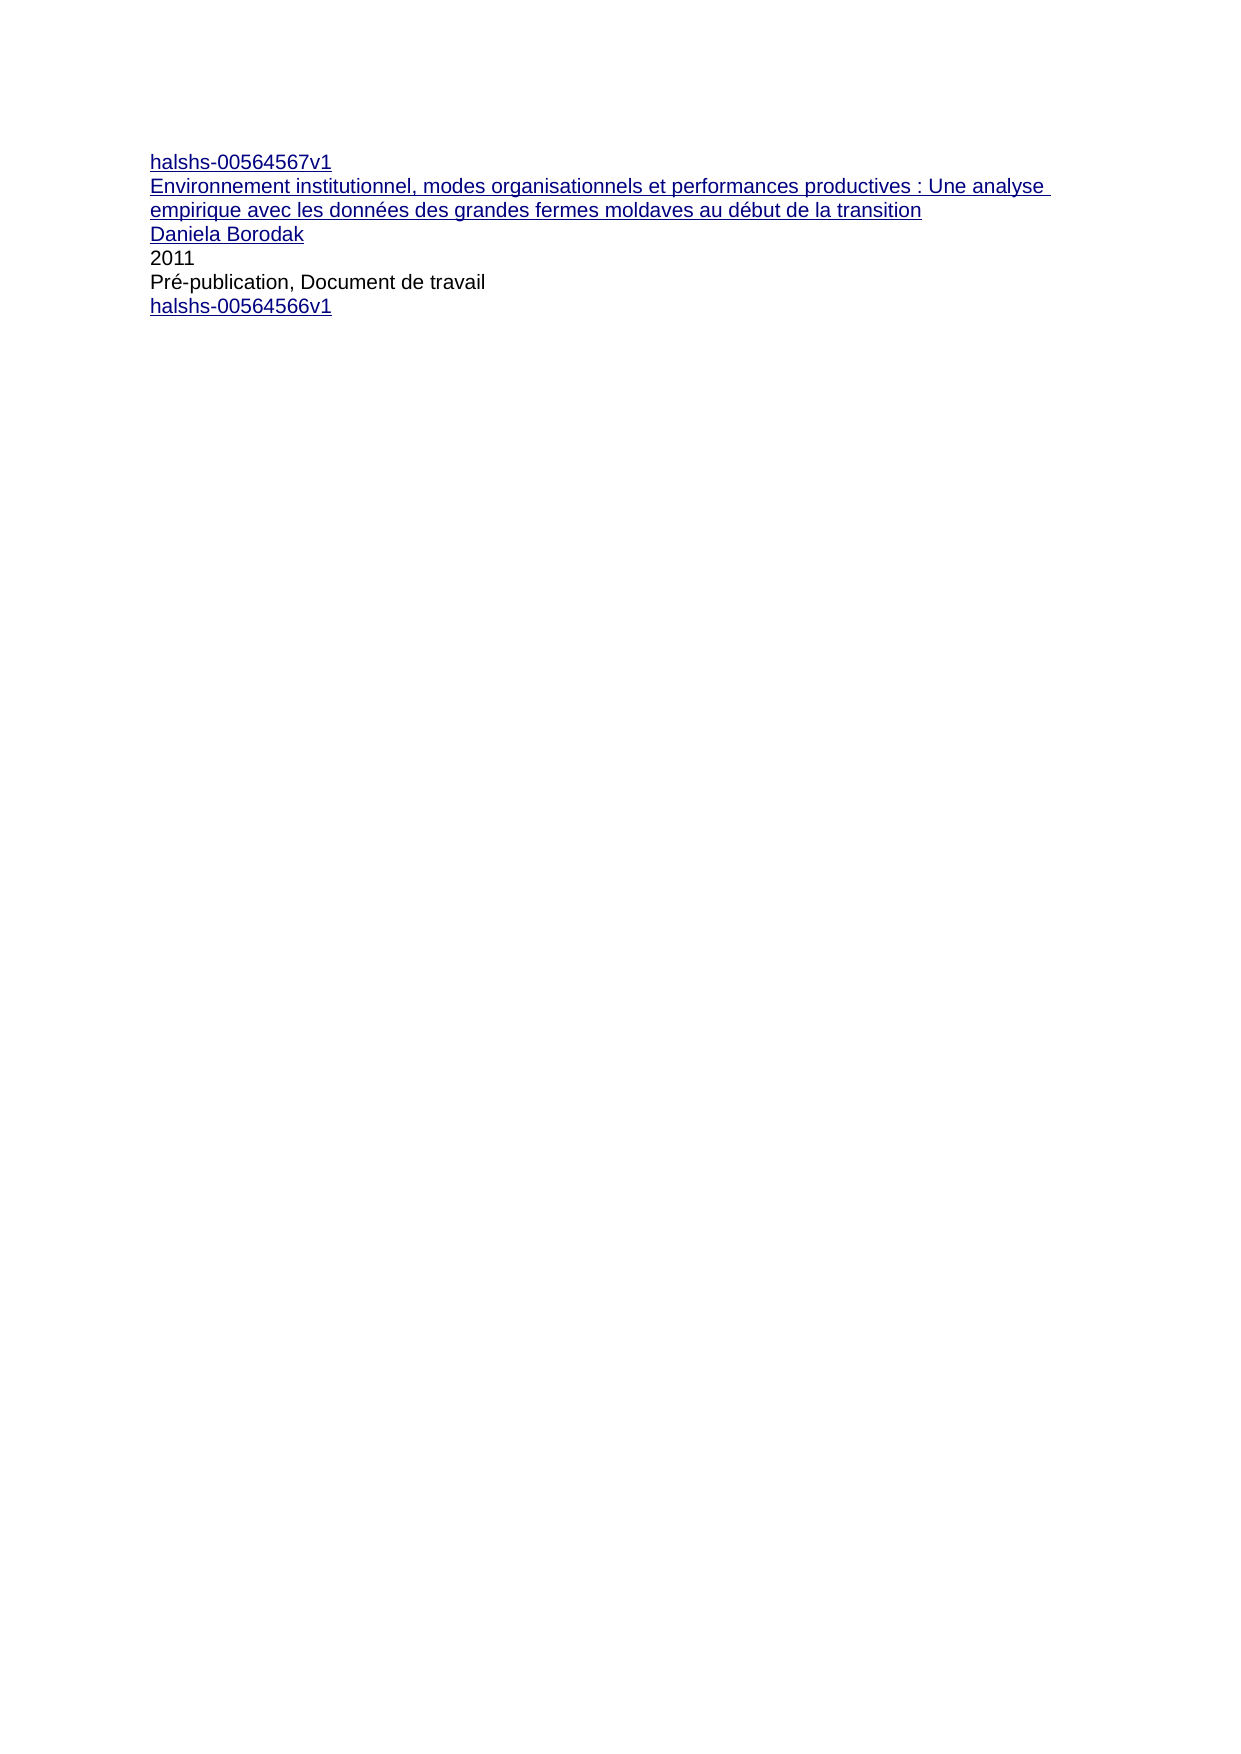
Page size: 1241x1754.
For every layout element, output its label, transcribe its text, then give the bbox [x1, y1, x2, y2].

table_cell Environnement institutionnel, modes organisationnels et performances productives : Une analyse empirique avec les données des grandes fermes moldaves au début de la transition Daniela Borodak 2011 Pré-publication, Document de travail halshs-00564566v1 [150, 174, 1090, 318]
table_cell halshs-00564567v1 [150, 150, 1090, 174]
